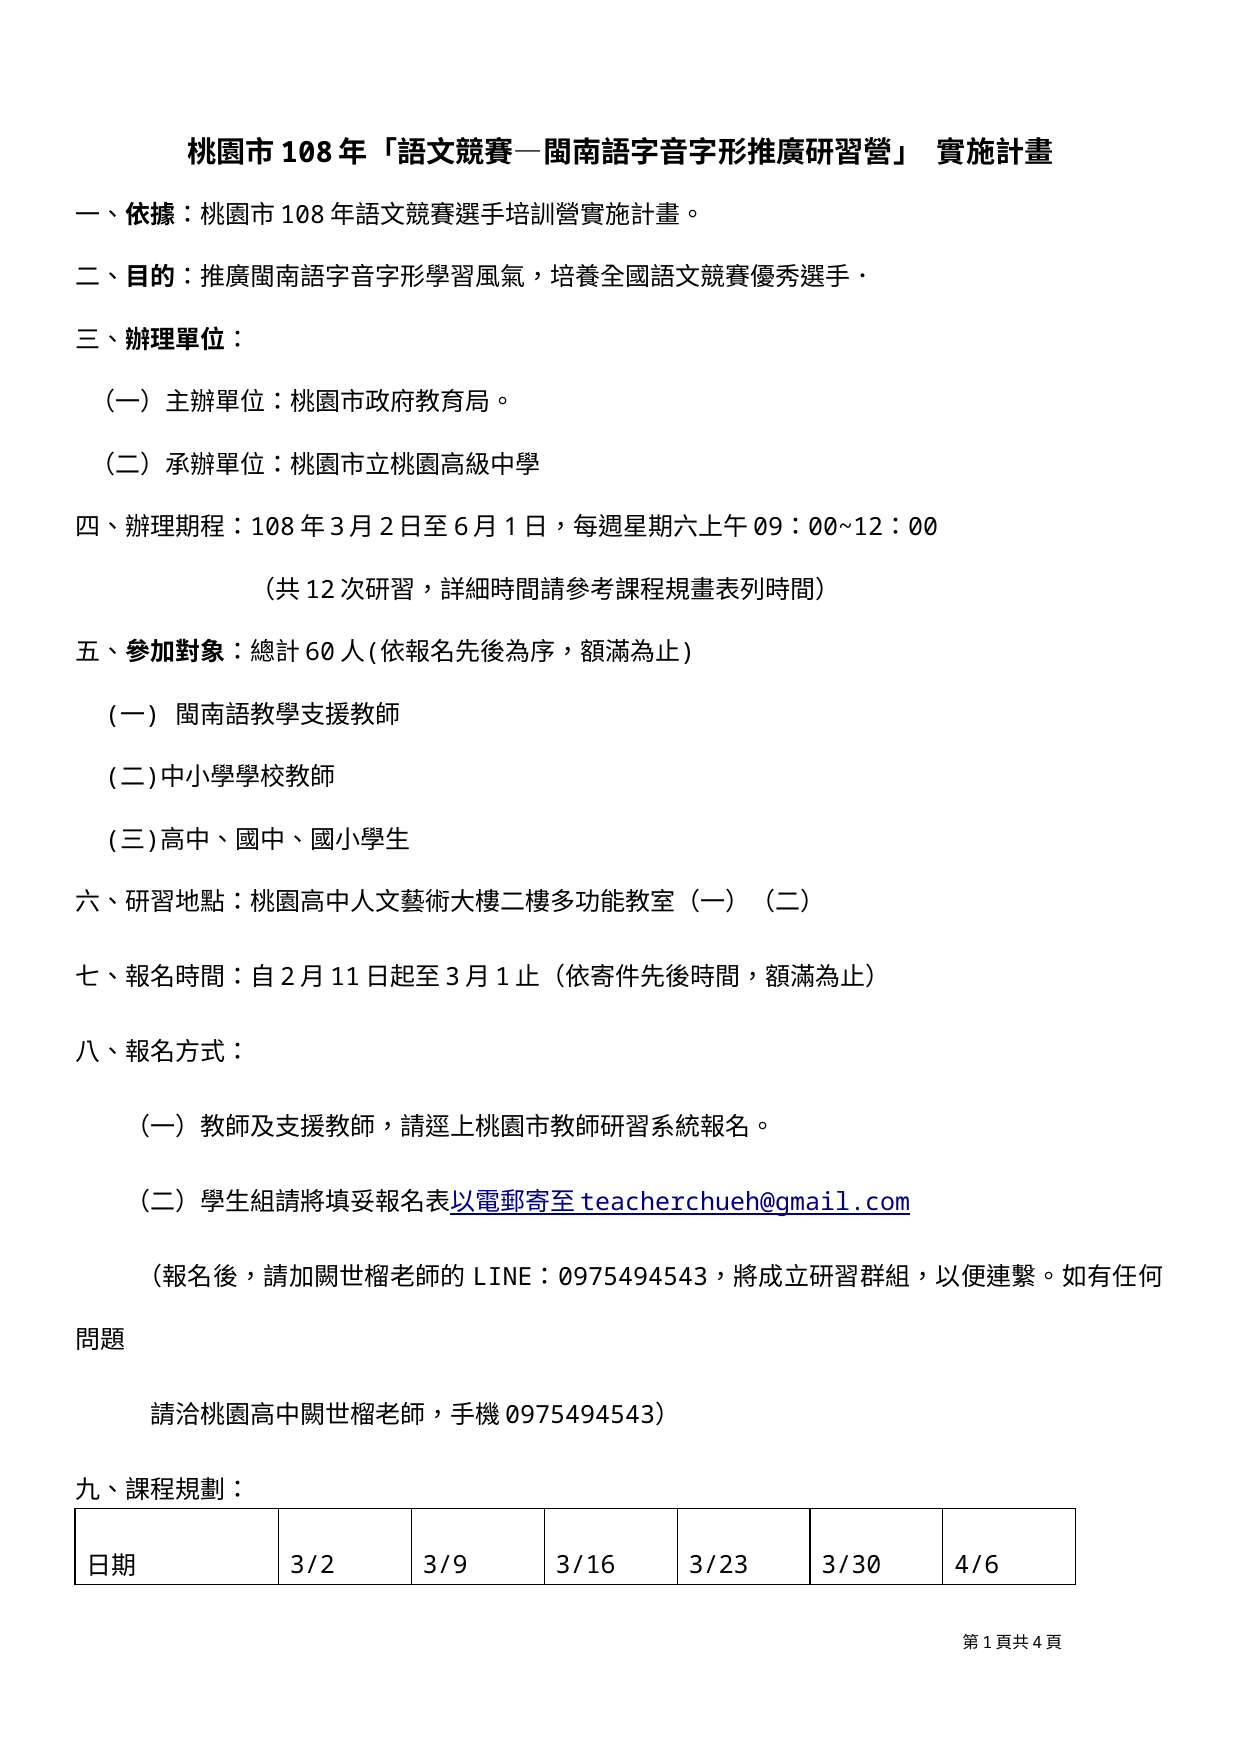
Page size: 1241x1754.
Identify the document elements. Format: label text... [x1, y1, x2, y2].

text 二、目的：推廣閩南語字音字形學習風氣，培養全國語文競賽優秀選手． [75, 233, 1165, 296]
text 一、依據：桃園市108年語文競賽選手培訓營實施計畫。 [75, 171, 1165, 233]
text （一）主辦單位：桃園市政府教育局。 [75, 358, 1165, 421]
table_header 日期 [76, 1509, 278, 1584]
text 四、辦理期程：108年3月2日至6月1日，每週星期六上午09：00~12：00 [75, 483, 1165, 546]
table_header 3/30 [811, 1509, 942, 1584]
table_header 4/6 [943, 1509, 1075, 1584]
text (一) 閩南語教學支援教師 [75, 671, 1165, 733]
text 請洽桃園高中闕世榴老師，手機0975494543） [75, 1371, 1165, 1433]
text 三、辦理單位： [75, 296, 1165, 358]
text (二)中小學學校教師 [75, 733, 1165, 796]
text 八、報名方式： [75, 1008, 1165, 1071]
text 九、課程規劃： [75, 1446, 1165, 1508]
table_header 3/16 [545, 1509, 677, 1584]
text 桃園市108年「語文競賽—閩南語字音字形推廣研習營」 實施計畫 [75, 108, 1165, 171]
text （二）學生組請將填妥報名表以電郵寄至teacherchueh@gmail.com [75, 1158, 1165, 1221]
text (三)高中、國中、國小學生 [75, 796, 1165, 858]
table_header 3/9 [412, 1509, 544, 1584]
text 五、參加對象：總計60人(依報名先後為序，額滿為止) [75, 608, 1165, 671]
table_header 3/23 [678, 1509, 809, 1584]
text （共12次研習，詳細時間請參考課程規畫表列時間） [75, 546, 1165, 608]
text 七、報名時間：自2月11日起至3月1止（依寄件先後時間，額滿為止） [75, 933, 1165, 996]
text （二）承辦單位：桃園市立桃園高級中學 [75, 421, 1165, 483]
table_header 3/2 [279, 1509, 411, 1584]
text （一）教師及支援教師，請逕上桃園市教師研習系統報名。 [75, 1083, 1165, 1146]
text （報名後，請加闕世榴老師的LINE：0975494543，將成立研習群組，以便連繫。如有任何問題 [75, 1233, 1165, 1358]
text 六、研習地點：桃園高中人文藝術大樓二樓多功能教室（一）（二） [75, 858, 1165, 921]
